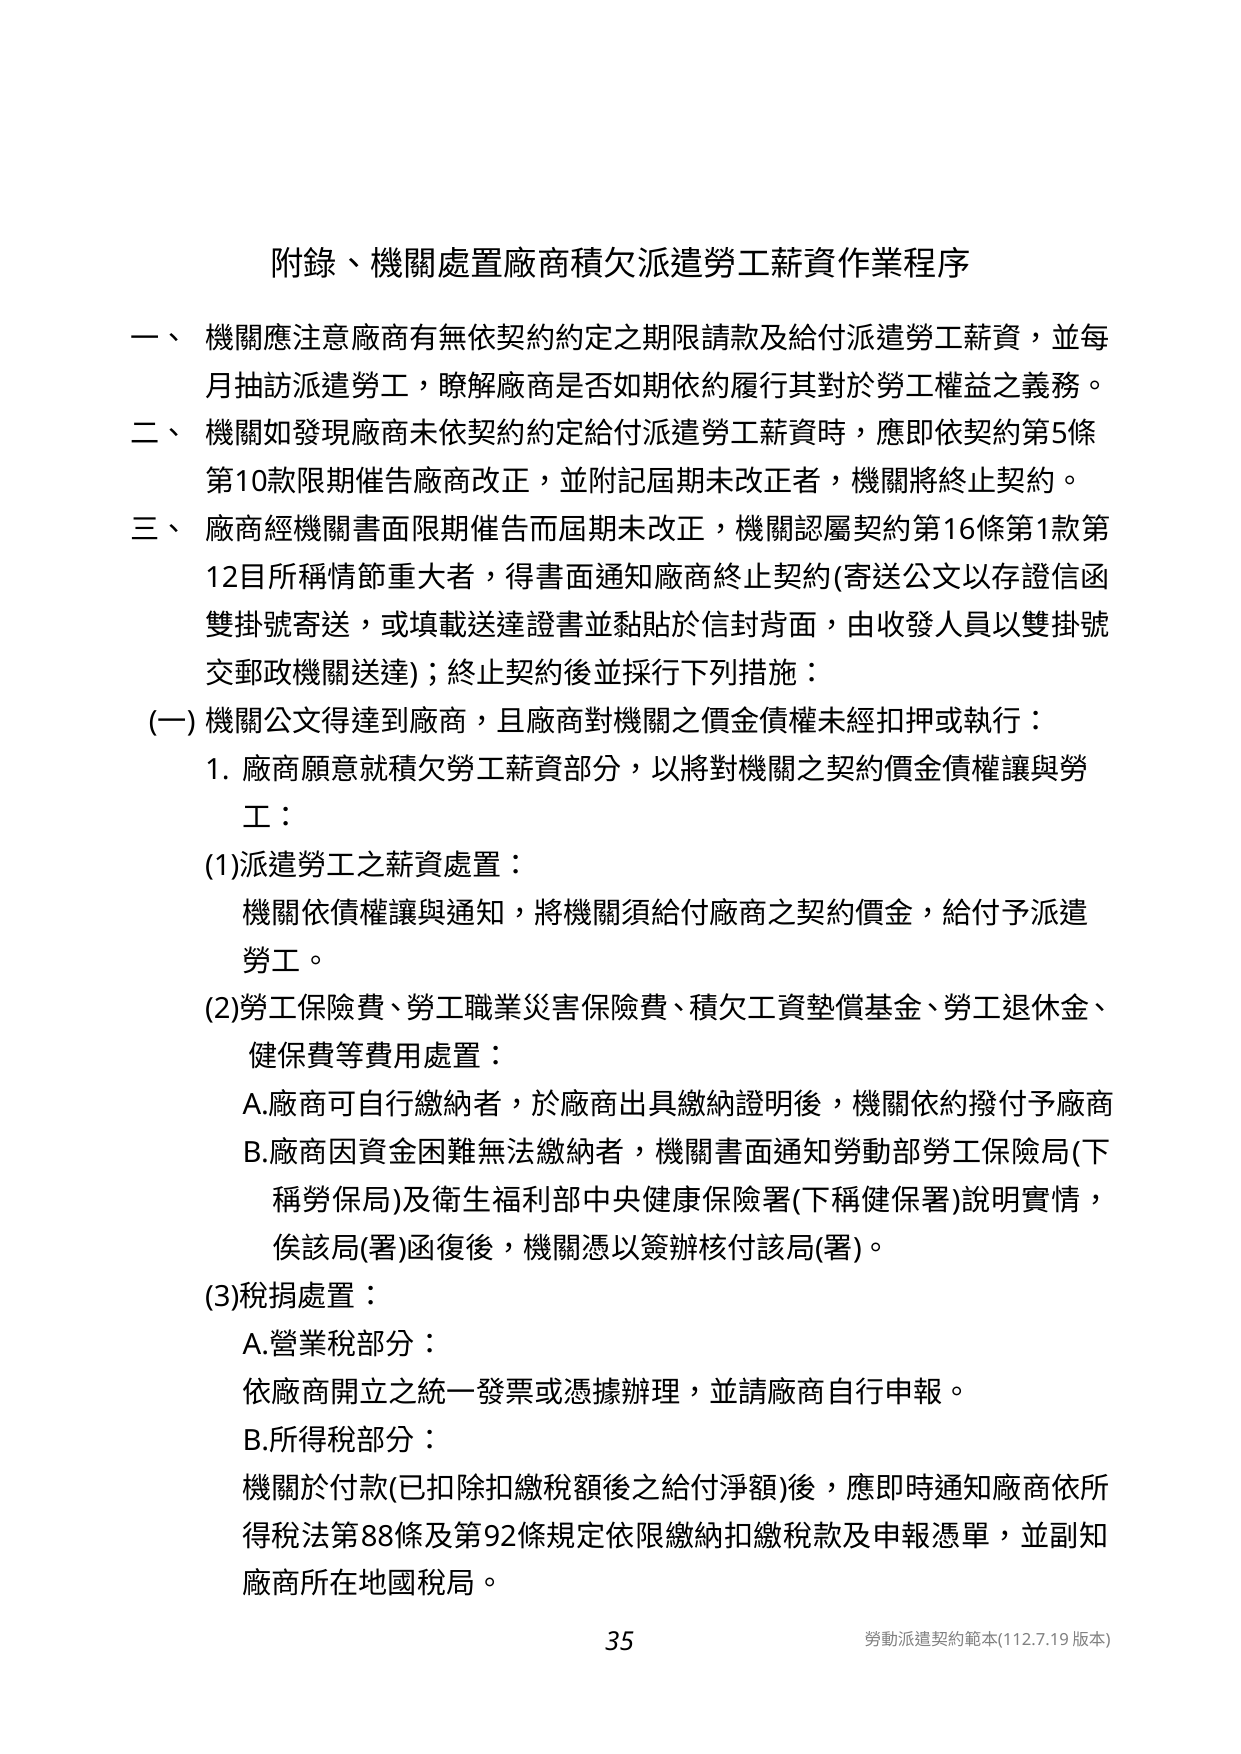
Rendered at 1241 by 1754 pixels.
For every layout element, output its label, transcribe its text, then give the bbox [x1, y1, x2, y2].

list 廠商願意就積欠勞工薪資部分，以將對機關之契約價金債權讓與勞工： [205, 741, 1110, 837]
text (2)勞工保險費、勞工職業災害保險費、積欠工資墊償基金、勞工退休金、健保費等費用處置： [205, 981, 1110, 1076]
text 機關於付款(已扣除扣繳稅額後之給付淨額)後，應即時通知廠商依所得稅法第88條及第92條規定依限繳納扣繳稅款及申報憑單，並副知廠商所在地國稅局。 [242, 1460, 1110, 1603]
text (1)派遣勞工之薪資處置： [205, 837, 1110, 885]
text A.營業稅部分： [242, 1316, 1110, 1364]
text B.所得稅部分： [242, 1412, 1110, 1460]
text 依廠商開立之統一發票或憑據辦理，並請廠商自行申報。 [242, 1364, 1110, 1412]
list 機關公文得達到廠商，且廠商對機關之價金債權未經扣押或執行： [149, 693, 1110, 741]
list 廠商經機關書面限期催告而屆期未改正，機關認屬契約第16條第1款第12目所稱情節重大者，得書面通知廠商終止契約(寄送公文以存證信函雙掛號寄送，或填載送達證書並黏貼於信封背面，由收發人員以雙掛號交郵政機關送達)；終止契約後並採行下列措施： [130, 501, 1110, 693]
text 機關依債權讓與通知，將機關須給付廠商之契約價金，給付予派遣勞工。 [242, 885, 1110, 981]
list 機關應注意廠商有無依契約約定之期限請款及給付派遣勞工薪資，並每月抽訪派遣勞工，瞭解廠商是否如期依約履行其對於勞工權益之義務。 [130, 310, 1110, 406]
list 機關如發現廠商未依契約約定給付派遣勞工薪資時，應即依契約第5條第10款限期催告廠商改正，並附記屆期未改正者，機關將終止契約。 [130, 406, 1110, 501]
text B.廠商因資金困難無法繳納者，機關書面通知勞動部勞工保險局(下稱勞保局)及衛生福利部中央健康保險署(下稱健保署)說明實情，俟該局(署)函復後，機關憑以簽辦核付該局(署)。 [242, 1124, 1110, 1268]
text 附錄、機關處置廠商積欠派遣勞工薪資作業程序 [130, 236, 1110, 285]
text (3)稅捐處置： [205, 1268, 1110, 1316]
text A.廠商可自行繳納者，於廠商出具繳納證明後，機關依約撥付予廠商。 [242, 1076, 1110, 1124]
